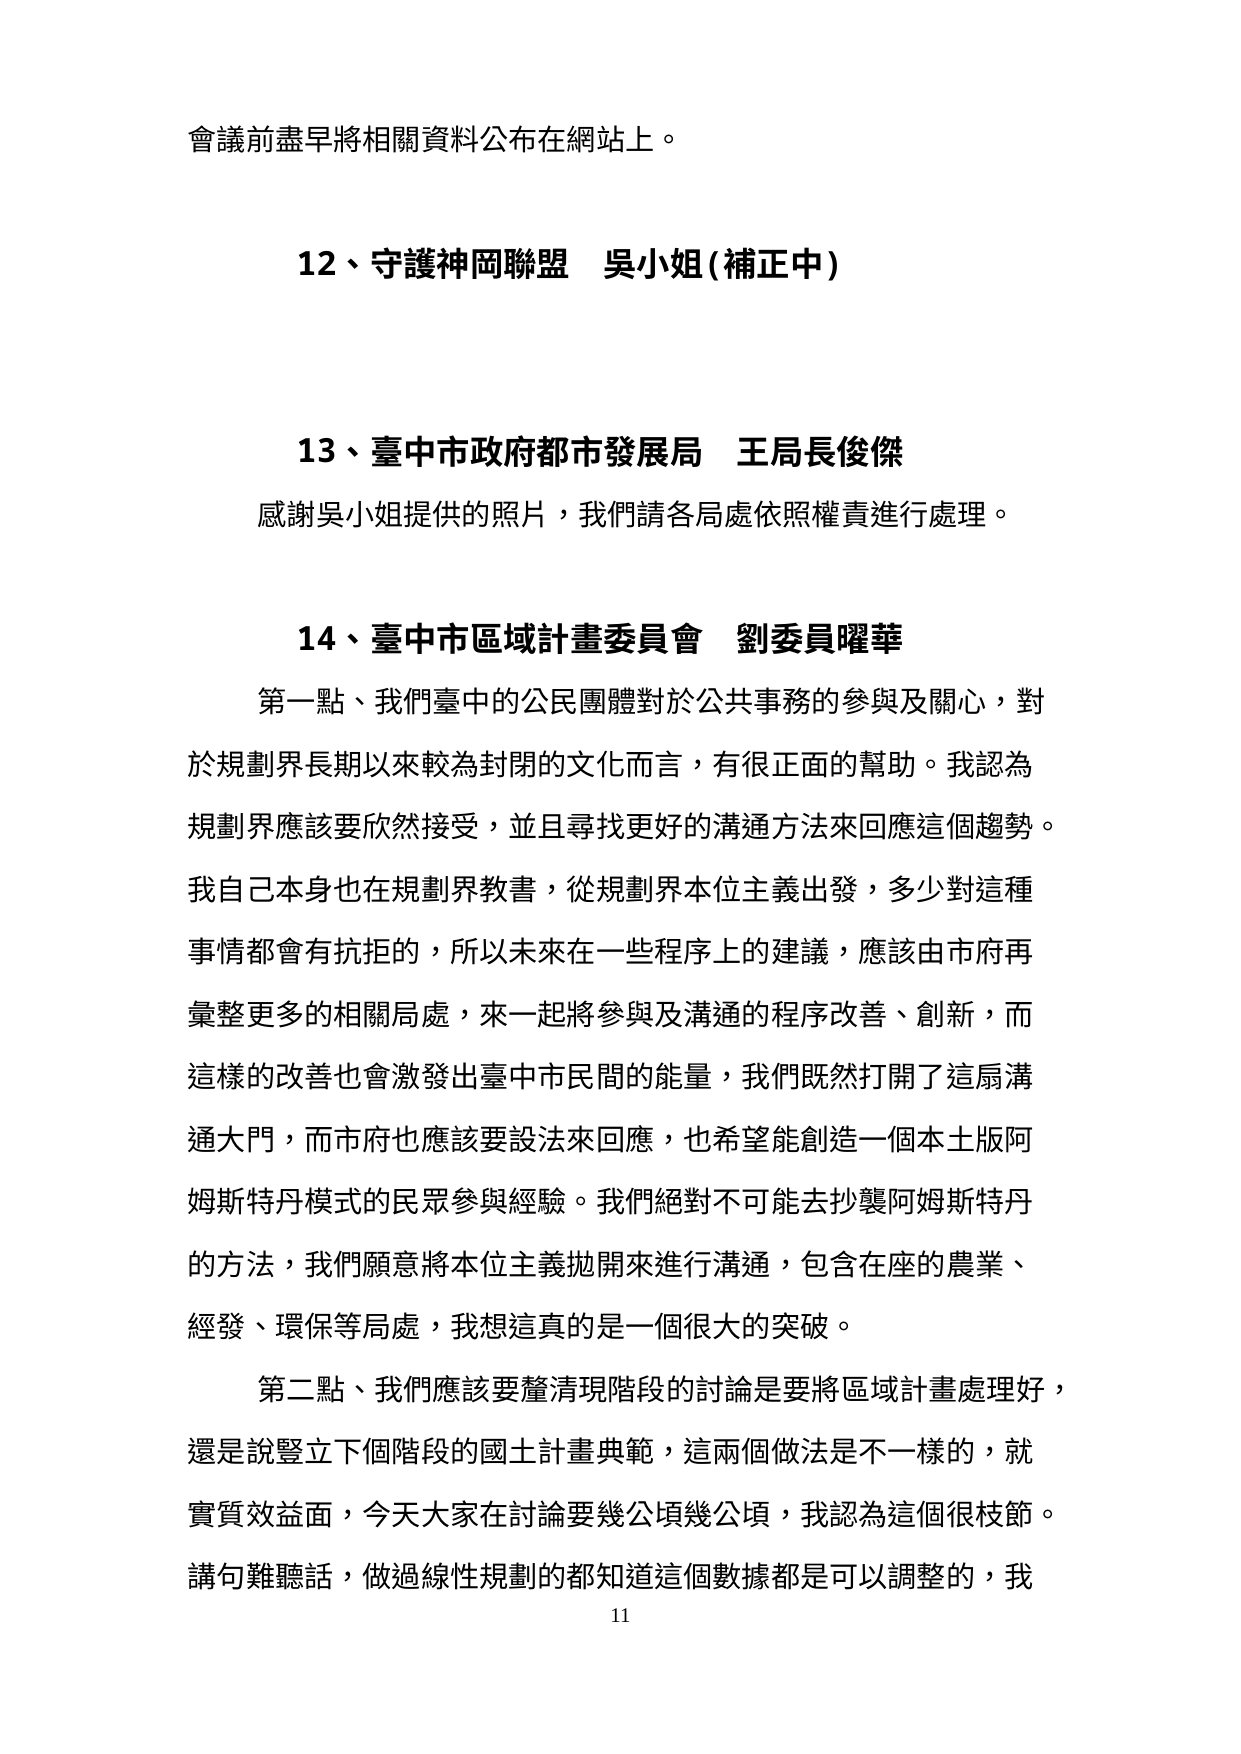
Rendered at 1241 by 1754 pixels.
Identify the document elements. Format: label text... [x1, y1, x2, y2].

text 第二點、我們應該要釐清現階段的討論是要將區域計畫處理好，還是說豎立下個階段的國土計畫典範，這兩個做法是不一樣的，就實質效益面，今天大家在討論要幾公頃幾公頃，我認為這個很枝節。講句難聽話，做過線性規劃的都知道這個數據都是可以調整的，我並不是批評他們做的不對，我們應該要更重視的是，過去產業用地都是2級、3級一起談，1級農業與之分開，可是我們所談的是整體性的「產業」，就如同中央直接指定我們應維護農地要有4.63萬公頃一樣，這些數字並沒有經過仔細的勘察、評估，而只是從土地利用資料裡撈出來的數據，臺中人不應該買這筆中央由上而下4.63萬公頃的帳，非都上面都是違章工廠，哪有什麼優良農田。 [187, 1346, 1053, 1596]
list 守護神岡聯盟 吳小姐(補正中) [296, 221, 1053, 283]
text 會議前盡早將相關資料公布在網站上。 [187, 96, 1053, 158]
list 臺中市區域計畫委員會 劉委員曜華 [296, 596, 1053, 658]
text 第一點、我們臺中的公民團體對於公共事務的參與及關心，對於規劃界長期以來較為封閉的文化而言，有很正面的幫助。我認為規劃界應該要欣然接受，並且尋找更好的溝通方法來回應這個趨勢。我自己本身也在規劃界教書，從規劃界本位主義出發，多少對這種事情都會有抗拒的，所以未來在一些程序上的建議，應該由市府再彙整更多的相關局處，來一起將參與及溝通的程序改善、創新，而這樣的改善也會激發出臺中市民間的能量，我們既然打開了這扇溝通大門，而市府也應該要設法來回應，也希望能創造一個本土版阿姆斯特丹模式的民眾參與經驗。我們絕對不可能去抄襲阿姆斯特丹的方法，我們願意將本位主義拋開來進行溝通，包含在座的農業、經發、環保等局處，我想這真的是一個很大的突破。 [187, 658, 1053, 1346]
text 感謝吳小姐提供的照片，我們請各局處依照權責進行處理。 [187, 471, 1053, 533]
list 臺中市政府都市發展局 王局長俊傑 [296, 408, 1053, 471]
